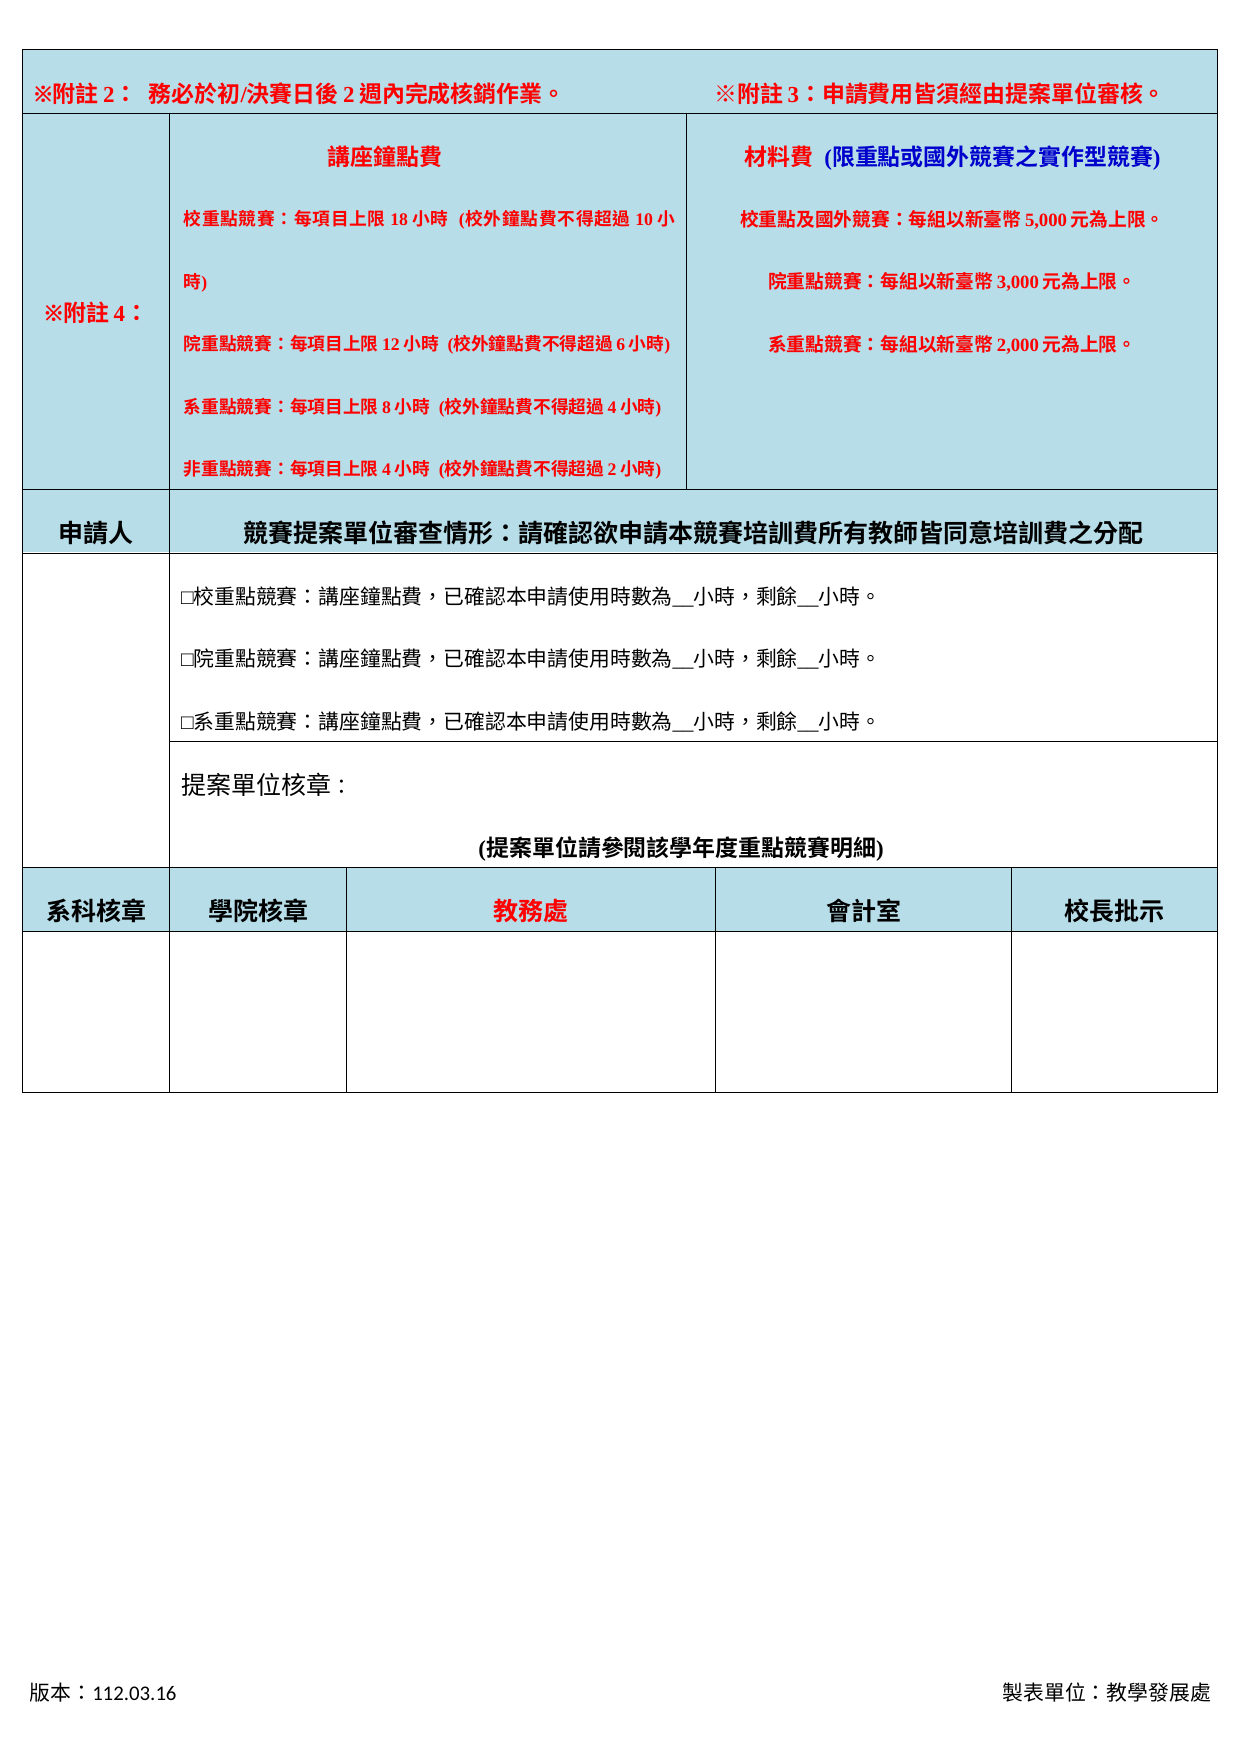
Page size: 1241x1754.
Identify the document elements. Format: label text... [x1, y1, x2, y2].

table_cell 系科核章 [23, 868, 169, 931]
table_cell [1012, 932, 1217, 1092]
table_cell [716, 932, 1011, 1092]
table_cell [170, 932, 346, 1092]
table_cell [23, 554, 169, 867]
table_cell 教務處 [347, 868, 715, 931]
table_cell 校長批示 [1012, 868, 1217, 931]
table_cell 申請人 [23, 490, 169, 552]
table_cell ※附註2： 務必於初/決賽日後2週內完成核銷作業。 ※附註3：申請費用皆須經由提案單位審核。 [23, 50, 1217, 113]
table_cell □校重點競賽：講座鐘點費，已確認本申請使用時數為__小時，剩餘__小時。 □院重點競賽：講座鐘點費，已確認本申請使用時數為__小時，剩餘__小時。 □系重點競賽：講座鐘點費，已確認本申請使用時數為__小時，剩餘__小時。 [170, 554, 1217, 741]
table_cell 會計室 [716, 868, 1011, 931]
table_cell [347, 932, 715, 1092]
table_cell 材料費 (限重點或國外競賽之實作型競賽) 校重點及國外競賽：每組以新臺幣5,000元為上限。 院重點競賽：每組以新臺幣3,000元為上限。 系重點競賽：每組以新臺幣2,000元為上限。 [687, 114, 1217, 489]
table_cell 學院核章 [170, 868, 346, 931]
table_cell 提案單位核章： (提案單位請參閱該學年度重點競賽明細) [170, 742, 1217, 867]
table_cell 競賽提案單位審查情形：請確認欲申請本競賽培訓費所有教師皆同意培訓費之分配 [170, 490, 1217, 552]
table_cell ※附註4： [23, 114, 169, 489]
table_cell 講座鐘點費 校重點競賽：每項目上限18小時 (校外鐘點費不得超過10小時) 院重點競賽：每項目上限12小時 (校外鐘點費不得超過6小時) 系重點競賽：每項目上限8小時 (校外鐘點費不得超過4小時) 非重點競賽：每項目上限4小時 (校外鐘點費不得超過2小時) [170, 114, 686, 489]
table_cell [23, 932, 169, 1092]
